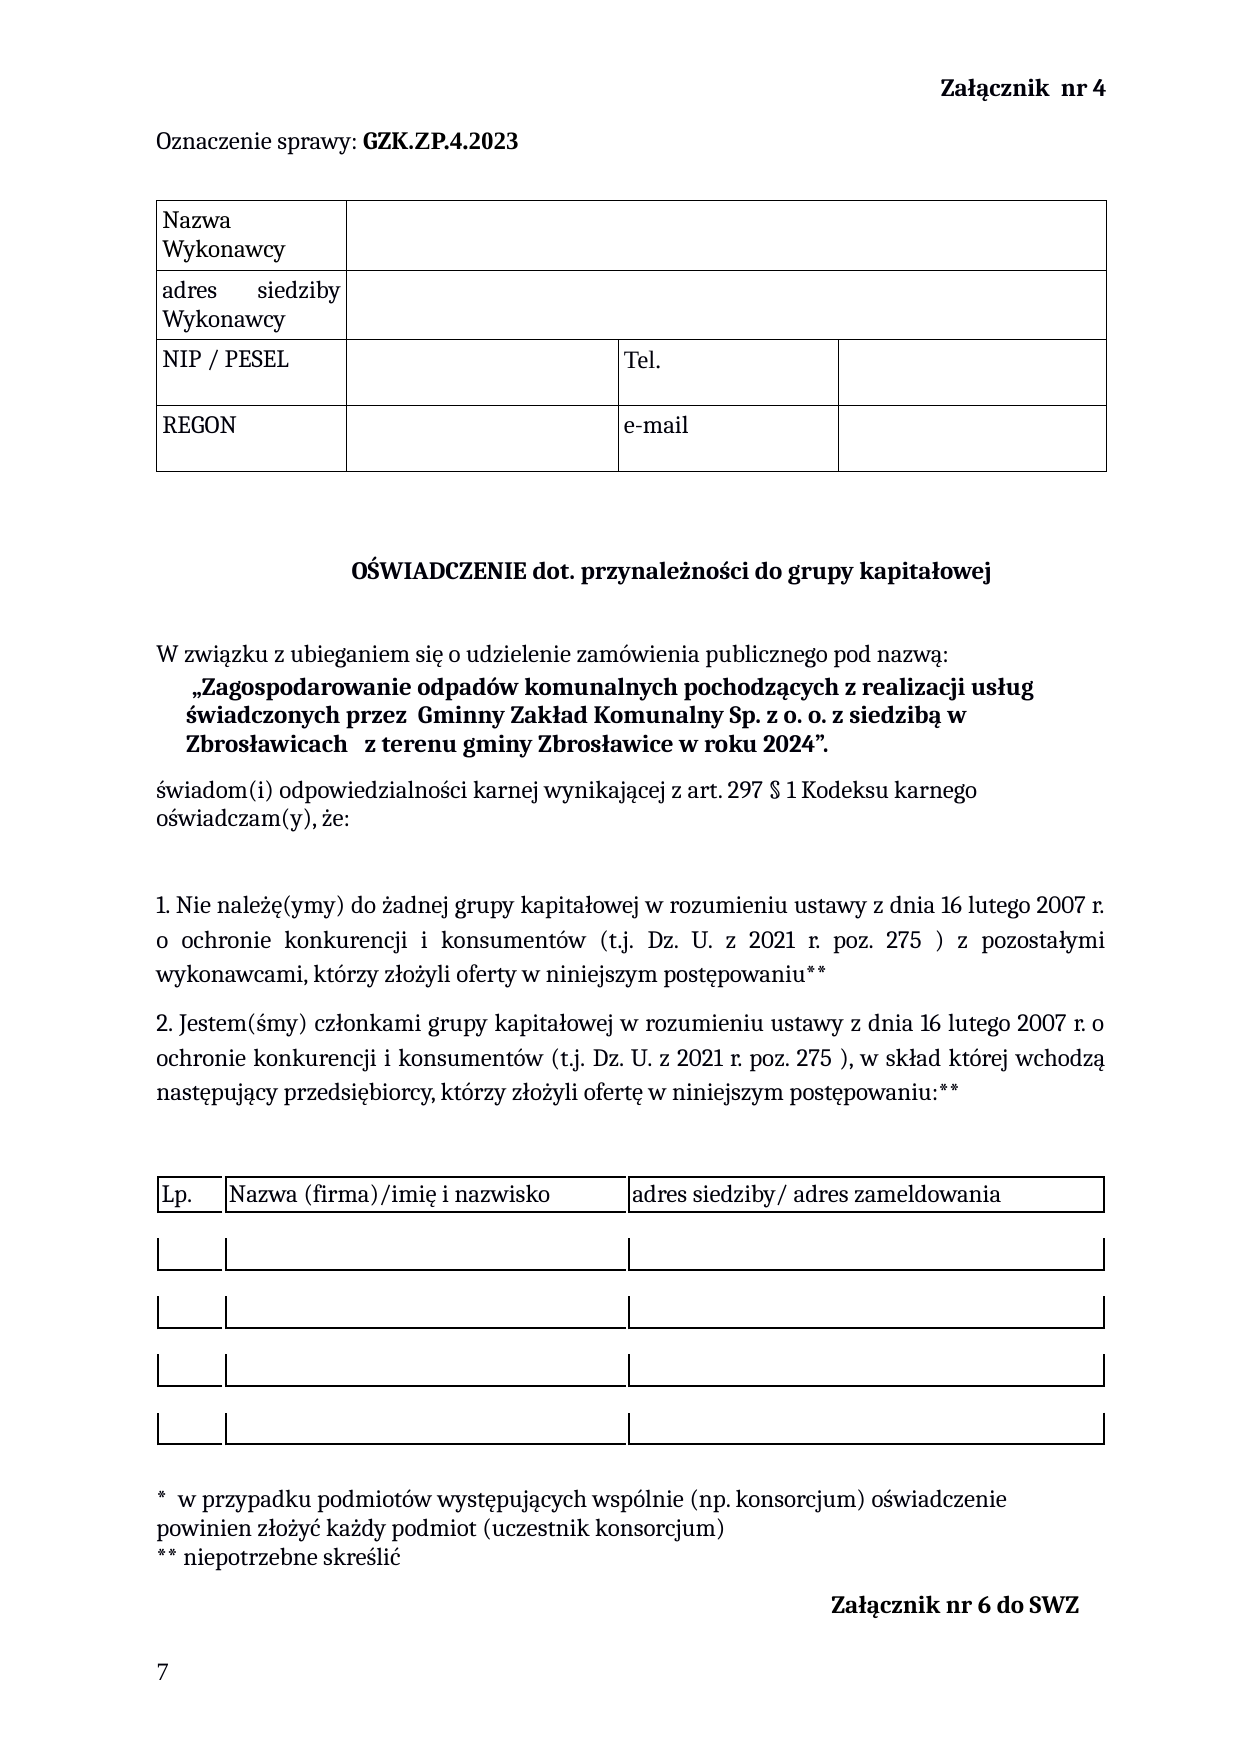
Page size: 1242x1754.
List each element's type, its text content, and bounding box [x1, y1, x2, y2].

table_cell [630, 1354, 1103, 1385]
text Załącznik nr 4 [156, 74, 1106, 102]
text 1. Nie należę(ymy) do żadnej grupy kapitałowej w rozumieniu ustawy z dnia 16 lutego 2007 r. o ochronie konkurencji i konsumentów (t.j. Dz. U. z 2021 r. poz. 275 ) z pozostałymi wykonawcami, którzy złożyli oferty w niniejszym postępowaniu** [156, 891, 1106, 989]
text 2. Jestem(śmy) członkami grupy kapitałowej w rozumieniu ustawy z dnia 16 lutego 2007 r. o ochronie konkurencji i konsumentów (t.j. Dz. U. z 2021 r. poz. 275 ), w skład której wchodzą następujący przedsiębiorcy, którzy złożyli ofertę w niniejszym postępowaniu:** [156, 1009, 1106, 1107]
table_header adres siedziby/ adres zameldowania [627, 1177, 1106, 1238]
table_cell [630, 1296, 1103, 1327]
table_header [347, 201, 1106, 270]
table_cell [156, 1296, 223, 1354]
table_cell [224, 1413, 627, 1470]
table_cell [627, 1354, 1106, 1412]
table_cell [159, 1296, 223, 1328]
table_cell [159, 1354, 223, 1386]
table_cell Tel. [619, 340, 838, 405]
table_cell [347, 271, 1106, 339]
text Załącznik nr 6 do SWZ [756, 1591, 1106, 1620]
table_header Lp. [156, 1176, 223, 1238]
table_cell [156, 1413, 223, 1470]
table_cell [159, 1238, 223, 1270]
table_cell [159, 1413, 223, 1444]
table_cell [839, 406, 1106, 471]
table_cell [347, 340, 618, 405]
text świadom(i) odpowiedzialności karnej wynikającej z art. 297 § 1 Kodeksu karnego oświadczam(y), że: [156, 776, 1106, 833]
text Oznaczenie sprawy: GZK.ZP.4.2023 [156, 126, 1106, 155]
table_cell [630, 1413, 1103, 1443]
table_cell NIP / PESEL [157, 340, 346, 405]
text * w przypadku podmiotów występujących wspólnie (np. konsorcjum) oświadczenie powinien złożyć każdy podmiot (uczestnik konsorcjum) [156, 1475, 1106, 1542]
table_cell [839, 340, 1106, 405]
table_cell [224, 1296, 627, 1354]
table_cell [627, 1296, 1106, 1354]
table_cell e-mail [619, 406, 838, 471]
text OŚWIADCZENIE dot. przynależności do grupy kapitałowej [237, 557, 1106, 586]
table_cell [224, 1354, 627, 1412]
text W związku z ubieganiem się o udzielenie zamówienia publicznego pod nazwą: [156, 639, 1106, 668]
table_cell [630, 1238, 1103, 1269]
table_cell [224, 1238, 627, 1296]
table_cell [156, 1354, 223, 1412]
table_cell [627, 1413, 1106, 1470]
table_header Nazwa Wykonawcy [157, 201, 346, 270]
table_header Nazwa (firma)/imię i nazwisko [224, 1176, 627, 1238]
text ** niepotrzebne skreślić [156, 1542, 1106, 1571]
table_cell [627, 1238, 1106, 1296]
table_cell REGON [157, 406, 346, 471]
table_cell [347, 406, 618, 471]
text „Zagospodarowanie odpadów komunalnych pochodzących z realizacji usług świadczonych przez Gminny Zakład Komunalny Sp. z o. o. z siedzibą w Zbrosławicach z terenu gminy Zbrosławice w roku 2024”. [186, 673, 1106, 759]
table_cell [156, 1238, 223, 1296]
table_cell adres siedziby Wykonawcy [157, 271, 346, 339]
